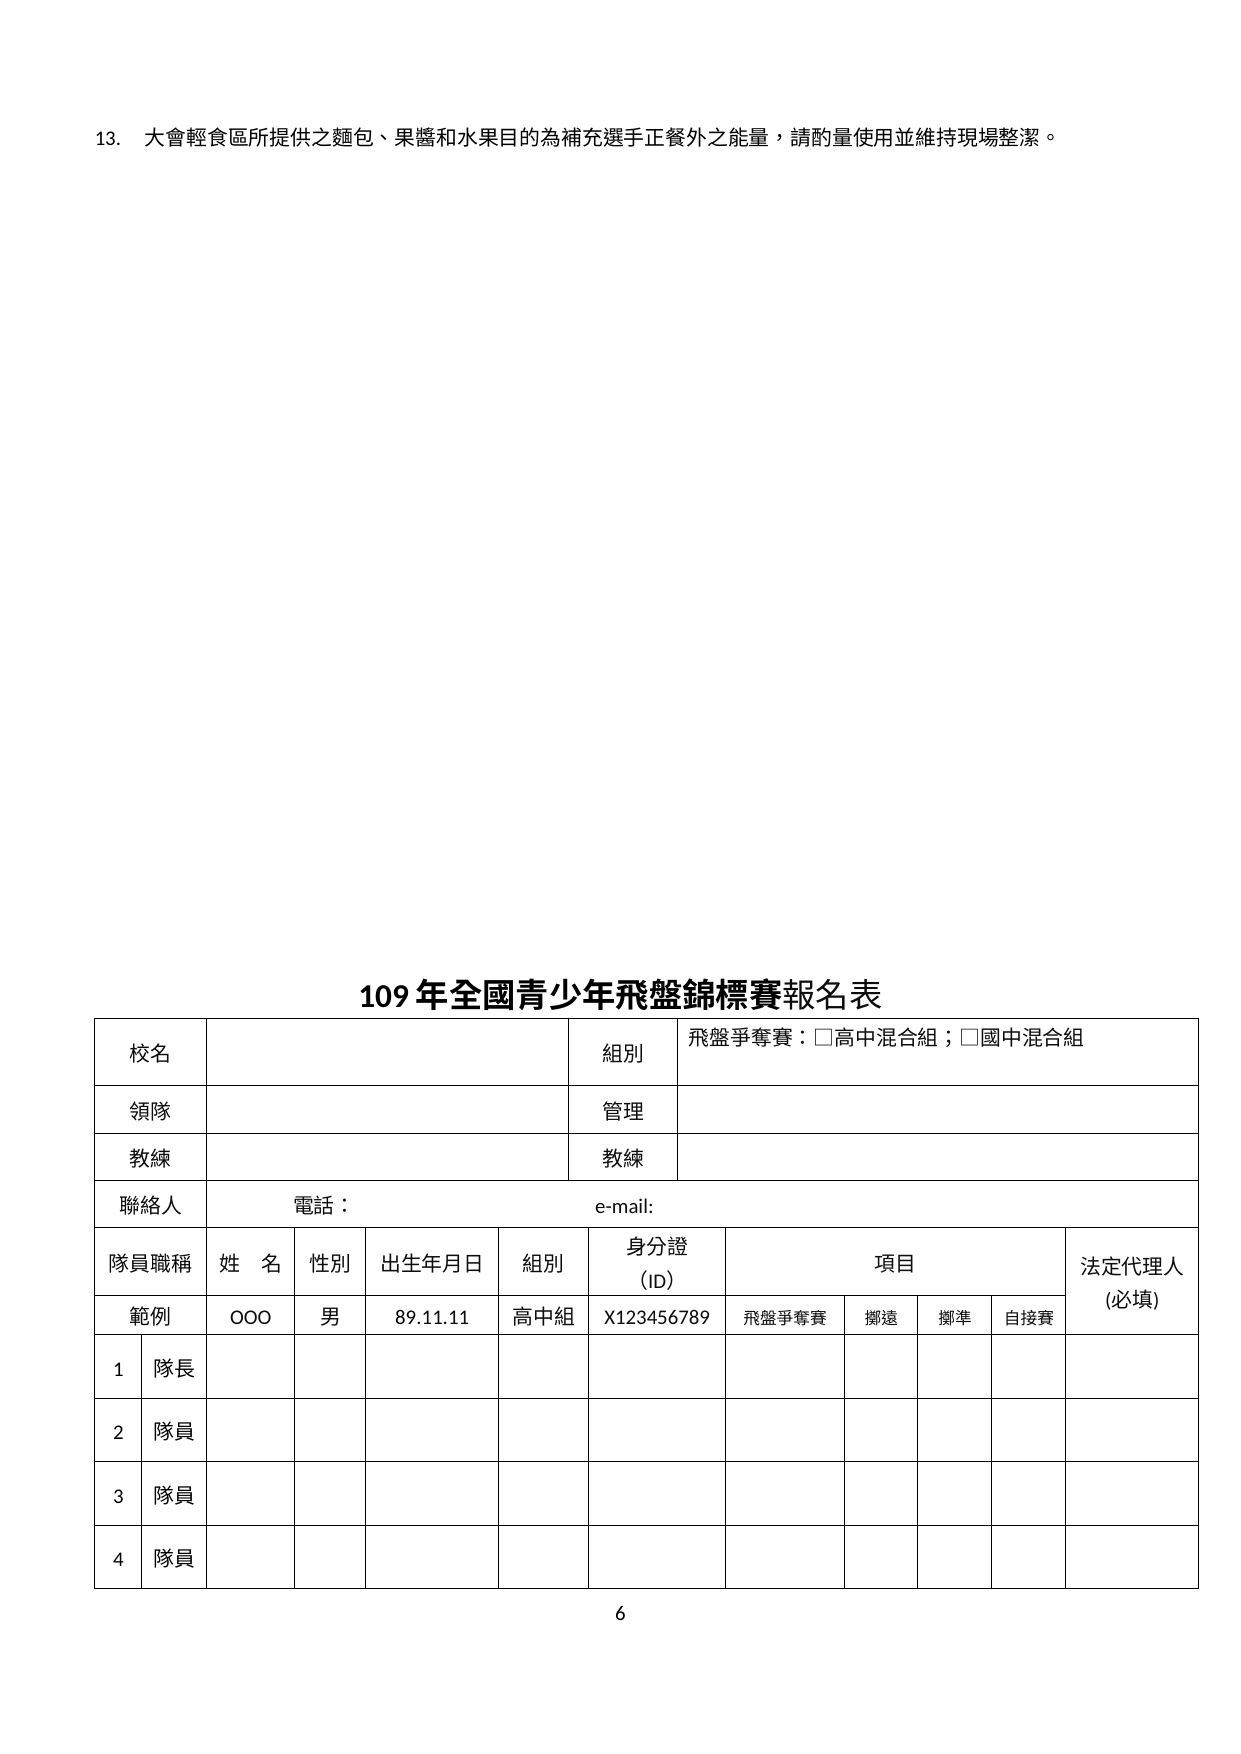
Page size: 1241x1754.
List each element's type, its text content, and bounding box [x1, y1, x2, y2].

table_cell [295, 1462, 365, 1524]
table_cell [992, 1462, 1065, 1524]
table_cell [295, 1399, 365, 1461]
table_cell [678, 1134, 1198, 1180]
table_cell [207, 1462, 294, 1524]
table_cell [589, 1335, 725, 1397]
table_cell 法定代理人 (必填) [1066, 1228, 1198, 1334]
table_cell [918, 1335, 991, 1397]
table_cell [726, 1399, 844, 1461]
table_cell [295, 1335, 365, 1397]
table_cell [918, 1462, 991, 1524]
table_cell [845, 1526, 917, 1588]
table_cell 隊員職稱 [95, 1228, 206, 1295]
table_cell 2 [95, 1399, 141, 1461]
table_cell [499, 1462, 588, 1524]
text 109年全國青少年飛盤錦標賽報名表 [94, 969, 1146, 1017]
table_cell [589, 1399, 725, 1461]
table_cell 組別 [499, 1228, 588, 1295]
table_header 校名 [95, 1019, 206, 1085]
table_cell [499, 1526, 588, 1588]
table_cell 1 [95, 1335, 141, 1397]
table_cell 領隊 [95, 1086, 206, 1132]
table_cell [845, 1462, 917, 1524]
table_cell 身分證（ID） [589, 1228, 725, 1295]
table_cell [918, 1399, 991, 1461]
table_cell [992, 1526, 1065, 1588]
table_cell 隊員 [142, 1526, 206, 1588]
table_cell 男 [295, 1296, 365, 1334]
table_cell [992, 1335, 1065, 1397]
table_cell [1066, 1335, 1198, 1397]
table_cell [1066, 1399, 1198, 1461]
table_cell [207, 1526, 294, 1588]
table_cell 4 [95, 1526, 141, 1588]
table_cell 飛盤爭奪賽 [726, 1296, 844, 1334]
table_cell [366, 1399, 498, 1461]
table_cell [207, 1134, 568, 1180]
table_cell 管理 [569, 1086, 677, 1132]
list 大會輕食區所提供之麵包、果醬和水果目的為補充選手正餐外之能量，請酌量使用並維持現場整潔。 [94, 94, 1146, 157]
table_cell 聯絡人 [95, 1181, 206, 1227]
table_cell [366, 1462, 498, 1524]
table_cell 項目 [726, 1228, 1065, 1295]
table_cell [207, 1335, 294, 1397]
table_cell [1066, 1462, 1198, 1524]
table_cell X123456789 [589, 1296, 725, 1334]
table_cell [1066, 1526, 1198, 1588]
table_cell [295, 1526, 365, 1588]
table_cell [845, 1399, 917, 1461]
table_cell 性別 [295, 1228, 365, 1295]
table_cell 姓 名 [207, 1228, 294, 1295]
table_cell 擲準 [918, 1296, 991, 1334]
table_cell [499, 1335, 588, 1397]
table_cell [589, 1462, 725, 1524]
table_cell [992, 1399, 1065, 1461]
table_cell [845, 1335, 917, 1397]
table_cell 出生年月日 [366, 1228, 498, 1295]
table_cell [207, 1086, 568, 1132]
table_header 組別 [569, 1019, 677, 1085]
table_cell 電話： e-mail: [207, 1181, 1198, 1227]
table_cell [589, 1526, 725, 1588]
table_cell 擲遠 [845, 1296, 917, 1334]
table_cell 範例 [95, 1296, 206, 1334]
table_cell 教練 [95, 1134, 206, 1180]
table_header 飛盤爭奪賽：□高中混合組；□國中混合組 [678, 1019, 1198, 1085]
table_cell [678, 1086, 1198, 1132]
table_cell 隊員 [142, 1399, 206, 1461]
table_cell 教練 [569, 1134, 677, 1180]
table_header [207, 1019, 568, 1085]
table_cell 89.11.11 [366, 1296, 498, 1334]
table_cell 隊長 [142, 1335, 206, 1397]
table_cell [366, 1335, 498, 1397]
table_cell 自接賽 [992, 1296, 1065, 1334]
table_cell [918, 1526, 991, 1588]
table_cell 3 [95, 1462, 141, 1524]
table_cell OOO [207, 1296, 294, 1334]
table_cell [726, 1462, 844, 1524]
table_cell [499, 1399, 588, 1461]
table_cell [726, 1526, 844, 1588]
table_cell [726, 1335, 844, 1397]
table_cell [207, 1399, 294, 1461]
table_cell 高中組 [499, 1296, 588, 1334]
table_cell 隊員 [142, 1462, 206, 1524]
table_cell [366, 1526, 498, 1588]
